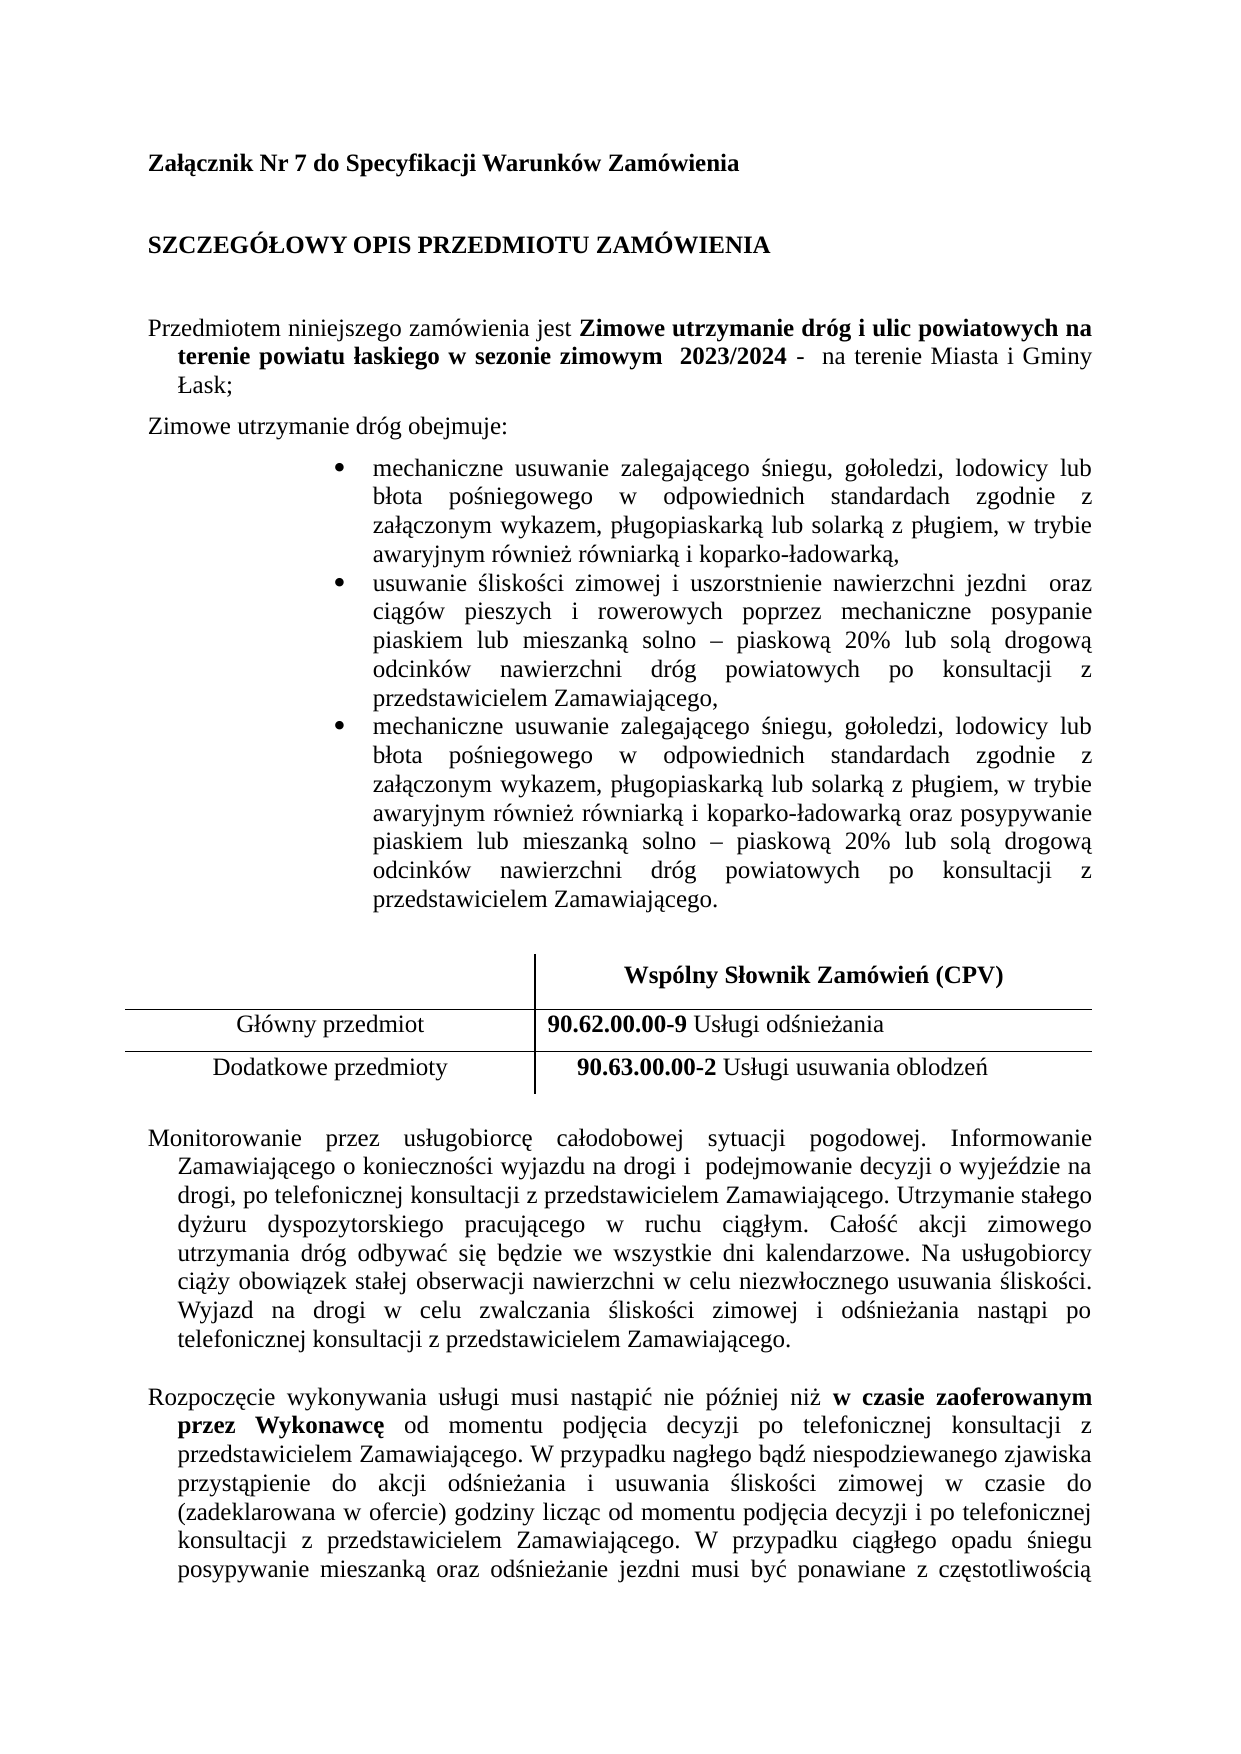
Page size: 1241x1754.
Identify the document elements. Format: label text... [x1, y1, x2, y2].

text Przedmiotem niniejszego zamówienia jest Zimowe utrzymanie dróg i ulic powiatowych na terenie powiatu łaskiego w sezonie zimowym 2023/2024 - na terenie Miasta i Gminy Łask; [148, 313, 1093, 399]
list mechaniczne usuwanie zalegającego śniegu, gołoledzi, lodowicy lub błota pośniegowego w odpowiednich standardach zgodnie z załączonym wykazem, pługopiaskarką lub solarką z pługiem, w trybie awaryjnym również równiarką i koparko-ładowarką, [335, 453, 1093, 568]
list mechaniczne usuwanie zalegającego śniegu, gołoledzi, lodowicy lub błota pośniegowego w odpowiednich standardach zgodnie z załączonym wykazem, pługopiaskarką lub solarką z pługiem, w trybie awaryjnym również równiarką i koparko-ładowarką oraz posypywanie piaskiem lub mieszanką solno – piaskową 20% lub solą drogową odcinków nawierzchni dróg powiatowych po konsultacji z przedstawicielem Zamawiającego. [335, 711, 1093, 913]
table_cell 90.63.00.00-2 Usługi usuwania oblodzeń [536, 1052, 1092, 1093]
text SZCZEGÓŁOWY OPIS PRZEDMIOTU ZAMÓWIENIA [148, 230, 1093, 259]
table_cell Główny przedmiot [125, 1010, 534, 1051]
text Monitorowanie przez usługobiorcę całodobowej sytuacji pogodowej. Informowanie Zamawiającego o konieczności wyjazdu na drogi i podejmowanie decyzji o wyjeździe na drogi, po telefonicznej konsultacji z przedstawicielem Zamawiającego. Utrzymanie stałego dyżuru dyspozytorskiego pracującego w ruchu ciągłym. Całość akcji zimowego utrzymania dróg odbywać się będzie we wszystkie dni kalendarzowe. Na usługobiorcy ciąży obowiązek stałej obserwacji nawierzchni w celu niezwłocznego usuwania śliskości. Wyjazd na drogi w celu zwalczania śliskości zimowej i odśnieżania nastąpi po telefonicznej konsultacji z przedstawicielem Zamawiającego. [148, 1123, 1093, 1353]
list usuwanie śliskości zimowej i uszorstnienie nawierzchni jezdni oraz ciągów pieszych i rowerowych poprzez mechaniczne posypanie piaskiem lub mieszanką solno – piaskową 20% lub solą drogową odcinków nawierzchni dróg powiatowych po konsultacji z przedstawicielem Zamawiającego, [335, 568, 1093, 711]
text Rozpoczęcie wykonywania usługi musi nastąpić nie później niż w czasie zaoferowanym przez Wykonawcę od momentu podjęcia decyzji po telefonicznej konsultacji z przedstawicielem Zamawiającego. W przypadku nagłego bądź niespodziewanego zjawiska przystąpienie do akcji odśnieżania i usuwania śliskości zimowej w czasie do (zadeklarowana w ofercie) godziny licząc od momentu podjęcia decyzji i po telefonicznej konsultacji z przedstawicielem Zamawiającego. W przypadku ciągłego opadu śniegu posypywanie mieszanką oraz odśnieżanie jezdni musi być ponawiane z częstotliwością [148, 1382, 1093, 1583]
text Załącznik Nr 7 do Specyfikacji Warunków Zamówienia [148, 148, 1093, 176]
table_cell 90.62.00.00-9 Usługi odśnieżania [536, 1010, 1092, 1051]
table_header [125, 954, 534, 1008]
table_header Wspólny Słownik Zamówień (CPV) [536, 954, 1092, 1008]
table_cell Dodatkowe przedmioty [125, 1052, 534, 1093]
text Zimowe utrzymanie dróg obejmuje: [148, 411, 1093, 440]
